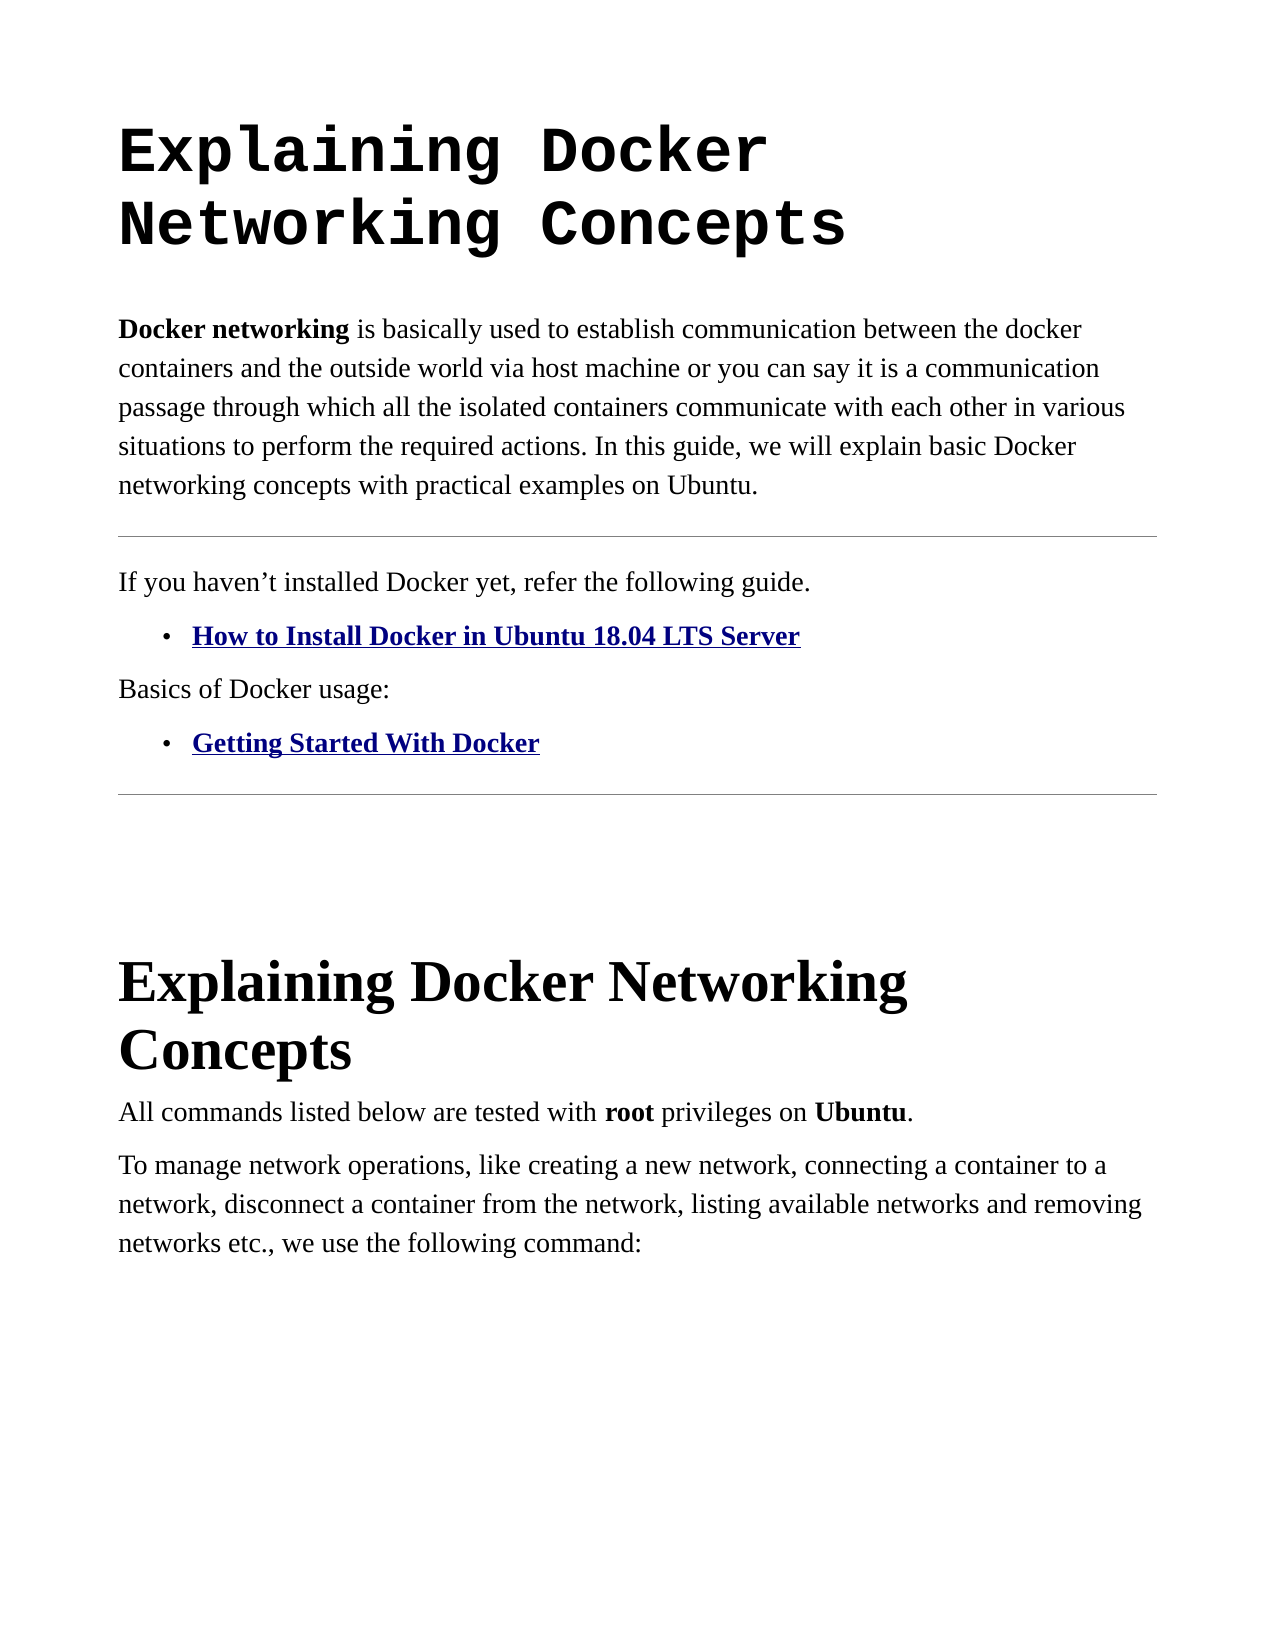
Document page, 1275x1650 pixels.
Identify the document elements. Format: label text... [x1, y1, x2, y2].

subtitle Explaining Docker Networking Concepts [118, 946, 1157, 1082]
list Getting Started With Docker [162, 726, 1157, 758]
text To manage network operations, like creating a new network, connecting a container to a network, disconnect a container from the network, listing available networks and removing networks etc., we use the following command: [118, 1148, 1157, 1258]
list How to Install Docker in Ubuntu 18.04 LTS Server [162, 619, 1157, 651]
subtitle Explaining Docker Networking Concepts [118, 118, 1157, 263]
text Docker networking is basically used to establish communication between the docker containers and the outside world via host machine or you can say it is a communication passage through which all the isolated containers communicate with each other in various situations to perform the required actions. In this guide, we will explain basic Docker networking concepts with practical examples on Ubuntu. [118, 312, 1157, 500]
text All commands listed below are tested with root privileges on Ubuntu. [118, 1095, 1157, 1127]
text If you haven’t installed Docker yet, refer the following guide. [118, 565, 1157, 598]
text Basics of Docker usage: [118, 672, 1157, 705]
